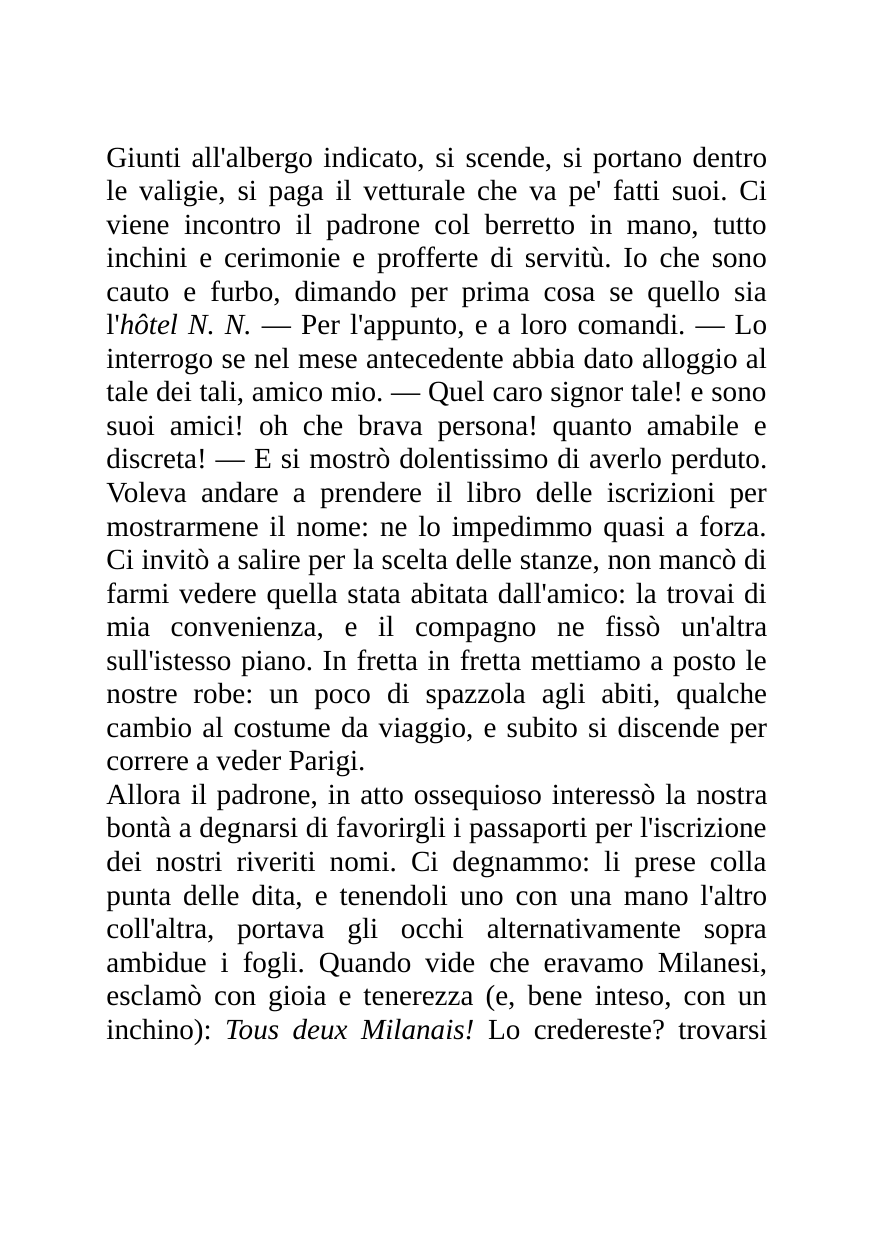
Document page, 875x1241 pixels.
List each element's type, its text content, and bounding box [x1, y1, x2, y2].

text Allora il padrone, in atto ossequioso interessò la nostra bontà a degnarsi di favorirgli i passaporti per l'iscrizione dei nostri riveriti nomi. Ci degnammo: li prese colla punta delle dita, e tenendoli uno con una mano l'altro coll'altra, portava gli occhi alternativamente sopra ambidue i fogli. Quando vide che eravamo Milanesi, esclamò con gioia e tenerezza (e, bene inteso, con un inchino): Tous deux Milanais! Lo credereste? trovarsi [106, 777, 768, 1045]
text Giunti all'albergo indicato, si scende, si portano dentro le valigie, si paga il vetturale che va pe' fatti suoi. Ci viene incontro il padrone col berretto in mano, tutto inchini e cerimonie e profferte di servitù. Io che sono cauto e furbo, dimando per prima cosa se quello sia l'hôtel N. N. ― Per l'appunto, e a loro comandi. ― Lo interrogo se nel mese antecedente abbia dato alloggio al tale dei tali, amico mio. ― Quel caro signor tale! e sono suoi amici! oh che brava persona! quanto amabile e discreta! ― E si mostrò dolentissimo di averlo perduto. Voleva andare a prendere il libro delle iscrizioni per mostrarmene il nome: ne lo impedimmo quasi a forza. Ci invitò a salire per la scelta delle stanze, non mancò di farmi vedere quella stata abitata dall'amico: la trovai di mia convenienza, e il compagno ne fissò un'altra sull'istesso piano. In fretta in fretta mettiamo a posto le nostre robe: un poco di spazzola agli abiti, qualche cambio al costume da viaggio, e subito si discende per correre a veder Parigi. [106, 140, 768, 777]
